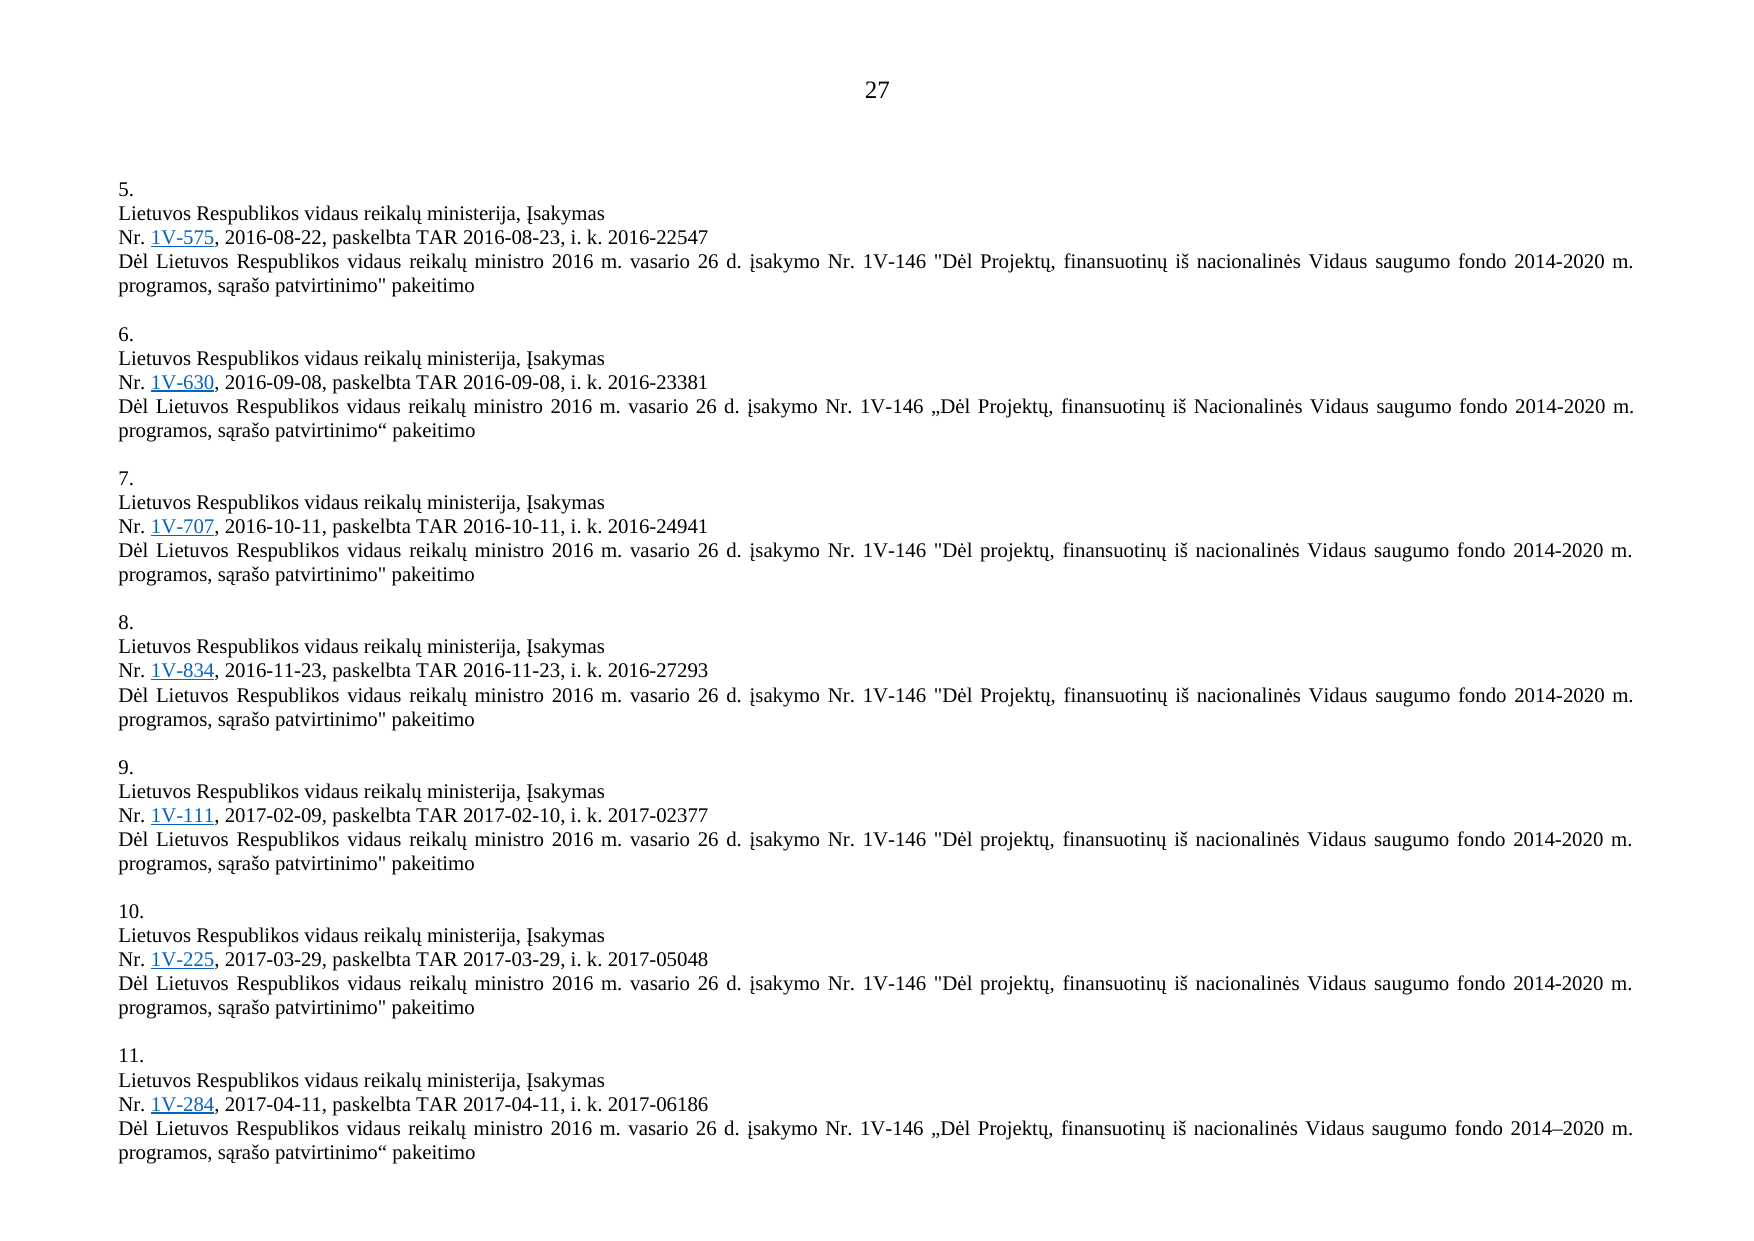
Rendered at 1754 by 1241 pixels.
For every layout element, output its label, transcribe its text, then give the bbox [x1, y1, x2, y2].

text Nr. 1V-630, 2016-09-08, paskelbta TAR 2016-09-08, i. k. 2016-23381 [118, 370, 1636, 394]
text Dėl Lietuvos Respublikos vidaus reikalų ministro 2016 m. vasario 26 d. įsakymo Nr. 1V-146 "Dėl Projektų, finansuotinų iš nacionalinės Vidaus saugumo fondo 2014-2020 m. programos, sąrašo patvirtinimo" pakeitimo [118, 682, 1636, 731]
text Nr. 1V-575, 2016-08-22, paskelbta TAR 2016-08-23, i. k. 2016-22547 [118, 225, 1636, 249]
text Dėl Lietuvos Respublikos vidaus reikalų ministro 2016 m. vasario 26 d. įsakymo Nr. 1V-146 "Dėl Projektų, finansuotinų iš nacionalinės Vidaus saugumo fondo 2014-2020 m. programos, sąrašo patvirtinimo" pakeitimo [118, 249, 1636, 297]
text 11. [118, 1043, 1636, 1067]
text 8. [118, 610, 1636, 634]
text Dėl Lietuvos Respublikos vidaus reikalų ministro 2016 m. vasario 26 d. įsakymo Nr. 1V-146 „Dėl Projektų, finansuotinų iš nacionalinės Vidaus saugumo fondo 2014–2020 m. programos, sąrašo patvirtinimo“ pakeitimo [118, 1116, 1636, 1164]
text Nr. 1V-834, 2016-11-23, paskelbta TAR 2016-11-23, i. k. 2016-27293 [118, 658, 1636, 682]
text Dėl Lietuvos Respublikos vidaus reikalų ministro 2016 m. vasario 26 d. įsakymo Nr. 1V-146 „Dėl Projektų, finansuotinų iš Nacionalinės Vidaus saugumo fondo 2014-2020 m. programos, sąrašo patvirtinimo“ pakeitimo [118, 394, 1636, 442]
text Lietuvos Respublikos vidaus reikalų ministerija, Įsakymas [118, 779, 1636, 803]
text Nr. 1V-111, 2017-02-09, paskelbta TAR 2017-02-10, i. k. 2017-02377 [118, 803, 1636, 827]
text Lietuvos Respublikos vidaus reikalų ministerija, Įsakymas [118, 346, 1636, 370]
text Dėl Lietuvos Respublikos vidaus reikalų ministro 2016 m. vasario 26 d. įsakymo Nr. 1V-146 "Dėl projektų, finansuotinų iš nacionalinės Vidaus saugumo fondo 2014-2020 m. programos, sąrašo patvirtinimo" pakeitimo [118, 827, 1636, 875]
text 5. [118, 177, 1636, 201]
text 6. [118, 322, 1636, 346]
text Nr. 1V-225, 2017-03-29, paskelbta TAR 2017-03-29, i. k. 2017-05048 [118, 947, 1636, 971]
text Nr. 1V-284, 2017-04-11, paskelbta TAR 2017-04-11, i. k. 2017-06186 [118, 1092, 1636, 1116]
text 10. [118, 899, 1636, 923]
text Nr. 1V-707, 2016-10-11, paskelbta TAR 2016-10-11, i. k. 2016-24941 [118, 514, 1636, 538]
text Lietuvos Respublikos vidaus reikalų ministerija, Įsakymas [118, 201, 1636, 225]
text Lietuvos Respublikos vidaus reikalų ministerija, Įsakymas [118, 923, 1636, 947]
text 7. [118, 466, 1636, 490]
text Dėl Lietuvos Respublikos vidaus reikalų ministro 2016 m. vasario 26 d. įsakymo Nr. 1V-146 "Dėl projektų, finansuotinų iš nacionalinės Vidaus saugumo fondo 2014-2020 m. programos, sąrašo patvirtinimo" pakeitimo [118, 538, 1636, 586]
text 9. [118, 755, 1636, 779]
text Lietuvos Respublikos vidaus reikalų ministerija, Įsakymas [118, 1067, 1636, 1092]
text Lietuvos Respublikos vidaus reikalų ministerija, Įsakymas [118, 634, 1636, 658]
text Lietuvos Respublikos vidaus reikalų ministerija, Įsakymas [118, 490, 1636, 514]
text Dėl Lietuvos Respublikos vidaus reikalų ministro 2016 m. vasario 26 d. įsakymo Nr. 1V-146 "Dėl projektų, finansuotinų iš nacionalinės Vidaus saugumo fondo 2014-2020 m. programos, sąrašo patvirtinimo" pakeitimo [118, 971, 1636, 1019]
